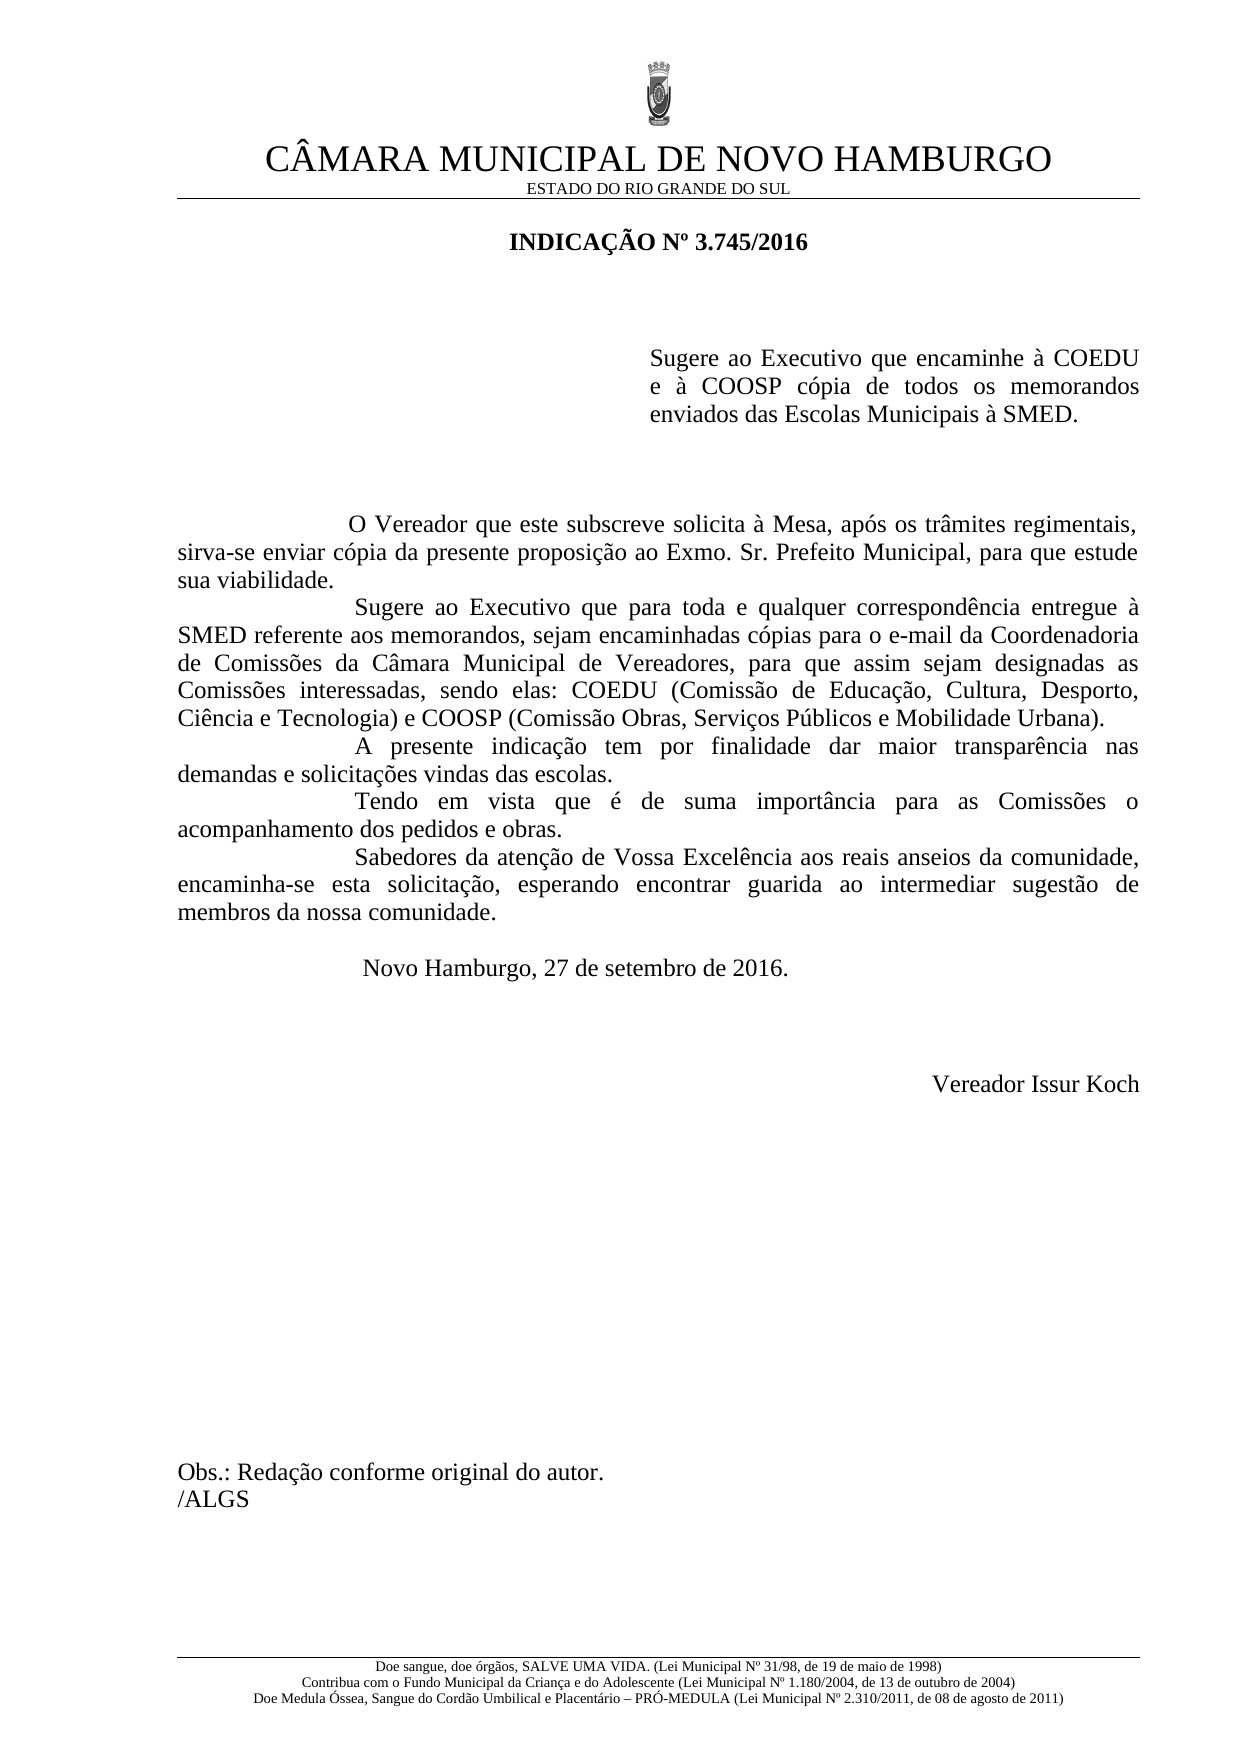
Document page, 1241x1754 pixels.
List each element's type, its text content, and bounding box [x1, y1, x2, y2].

text Vereador Issur Koch [649, 1070, 1140, 1098]
text A presente indicação tem por finalidade dar maior transparência nas demandas e solicitações vindas das escolas. [177, 732, 1140, 787]
text INDICAÇÃO Nº 3.745/2016 [177, 228, 1140, 256]
text Sugere ao Executivo que para toda e qualquer correspondência entregue à SMED referente aos memorandos, sejam encaminhadas cópias para o e-mail da Coordenadoria de Comissões da Câmara Municipal de Vereadores, para que assim sejam designadas as Comissões interessadas, sendo elas: COEDU (Comissão de Educação, Cultura, Desporto, Ciência e Tecnologia) e COOSP (Comissão Obras, Serviços Públicos e Mobilidade Urbana). [177, 593, 1140, 732]
text Novo Hamburgo, 27 de setembro de 2016. [177, 954, 1140, 981]
text Sabedores da atenção de Vossa Excelência aos reais anseios da comunidade, encaminha-se esta solicitação, esperando encontrar guarida ao intermediar sugestão de membros da nossa comunidade. [177, 843, 1140, 926]
text O Vereador que este subscreve solicita à Mesa, após os trâmites regimentais, sirva-se enviar cópia da presente proposição ao Exmo. Sr. Prefeito Municipal, para que estude sua viabilidade. [177, 510, 1140, 593]
text Tendo em vista que é de suma importância para as Comissões o acompanhamento dos pedidos e obras. [177, 787, 1140, 843]
text Obs.: Redação conforme original do autor. [177, 1458, 1140, 1486]
text /ALGS [177, 1486, 1140, 1513]
text Sugere ao Executivo que encaminhe à COEDU e à COOSP cópia de todos os memorandos enviados das Escolas Municipais à SMED. [649, 344, 1140, 428]
